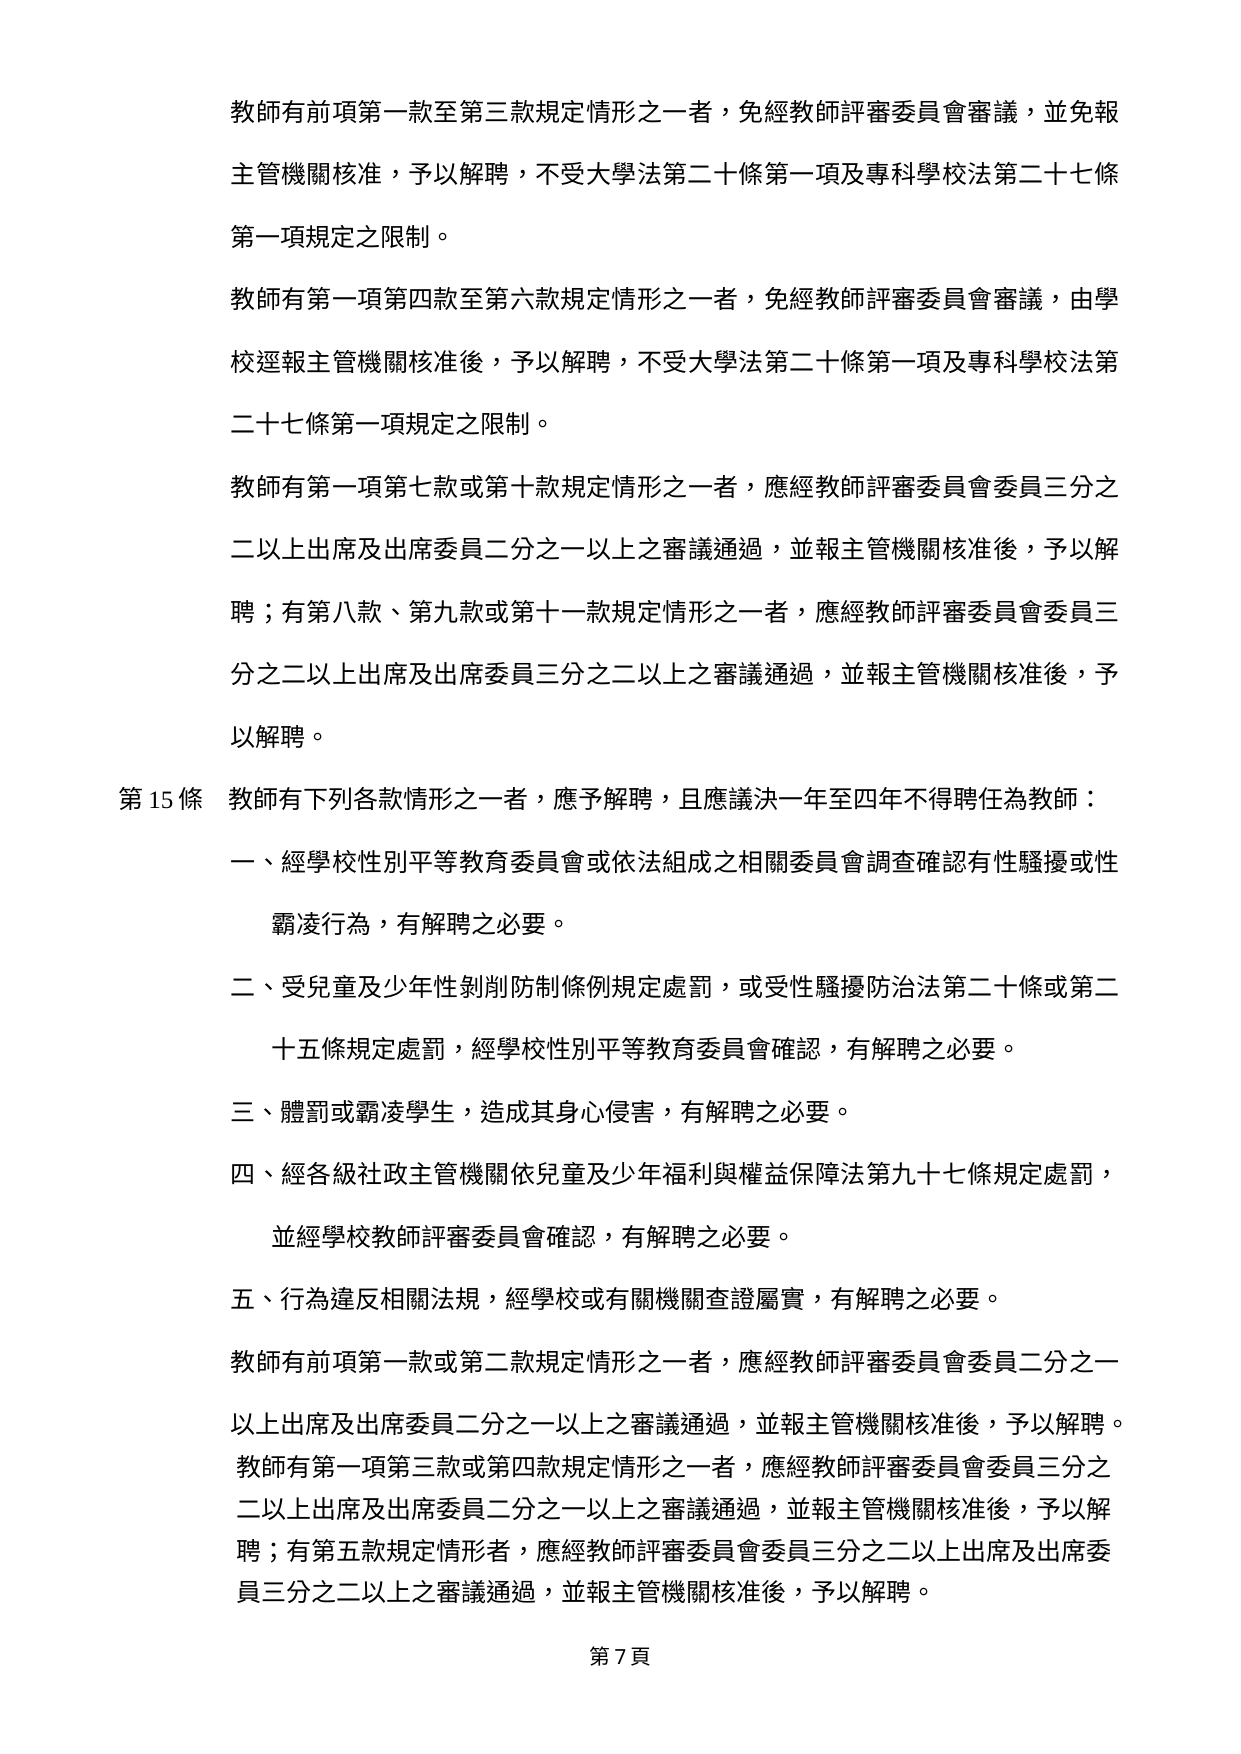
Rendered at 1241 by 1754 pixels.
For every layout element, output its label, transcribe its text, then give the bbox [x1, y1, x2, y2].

text 教師有第一項第四款至第六款規定情形之一者，免經教師評審委員會審議，由學校逕報主管機關核准後，予以解聘，不受大學法第二十條第一項及專科學校法第二十七條第一項規定之限制。 [230, 256, 1122, 443]
text 一、經學校性別平等教育委員會或依法組成之相關委員會調查確認有性騷擾或性霸凌行為，有解聘之必要。 [230, 818, 1122, 943]
text 三、體罰或霸凌學生，造成其身心侵害，有解聘之必要。 [230, 1068, 1122, 1131]
text 教師有前項第一款至第三款規定情形之一者，免經教師評審委員會審議，並免報主管機關核准，予以解聘，不受大學法第二十條第一項及專科學校法第二十七條第一項規定之限制。 [230, 68, 1122, 256]
text 二、受兒童及少年性剝削防制條例規定處罰，或受性騷擾防治法第二十條或第二十五條規定處罰，經學校性別平等教育委員會確認，有解聘之必要。 [230, 943, 1122, 1068]
text 教師有前項第一款或第二款規定情形之一者，應經教師評審委員會委員二分之一以上出席及出席委員二分之一以上之審議通過，並報主管機關核准後，予以解聘。 [230, 1318, 1122, 1443]
text 教師有第一項第三款或第四款規定情形之一者，應經教師評審委員會委員三分之二以上出席及出席委員二分之一以上之審議通過，並報主管機關核准後，予以解聘；有第五款規定情形者，應經教師評審委員會委員三分之二以上出席及出席委員三分之二以上之審議通過，並報主管機關核准後，予以解聘。 [236, 1443, 1122, 1610]
text 五、行為違反相關法規，經學校或有關機關查證屬實，有解聘之必要。 [230, 1256, 1122, 1318]
text 第15條 教師有下列各款情形之一者，應予解聘，且應議決一年至四年不得聘任為教師： [118, 756, 1122, 818]
text 四、經各級社政主管機關依兒童及少年福利與權益保障法第九十七條規定處罰，並經學校教師評審委員會確認，有解聘之必要。 [230, 1131, 1122, 1256]
text 教師有第一項第七款或第十款規定情形之一者，應經教師評審委員會委員三分之二以上出席及出席委員二分之一以上之審議通過，並報主管機關核准後，予以解聘；有第八款、第九款或第十一款規定情形之一者，應經教師評審委員會委員三分之二以上出席及出席委員三分之二以上之審議通過，並報主管機關核准後，予以解聘。 [230, 443, 1122, 756]
